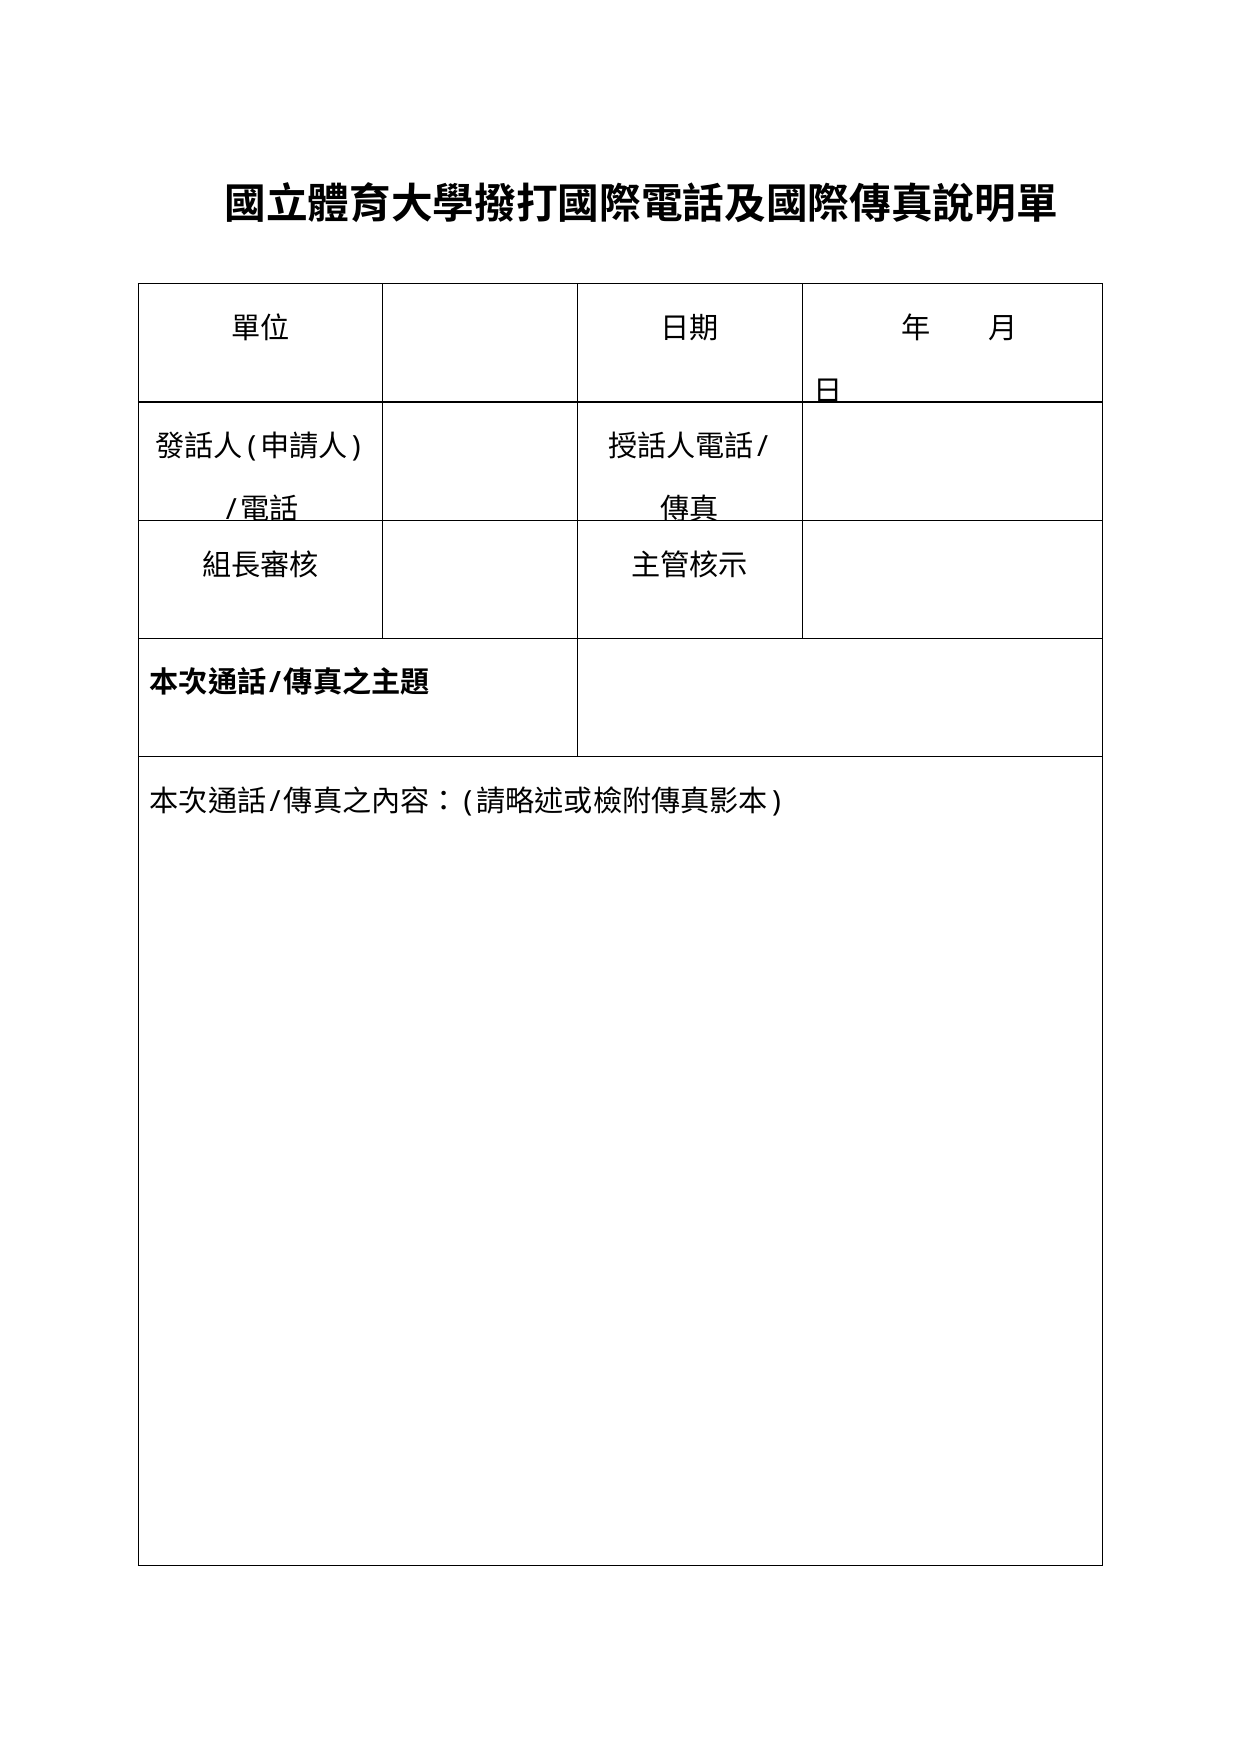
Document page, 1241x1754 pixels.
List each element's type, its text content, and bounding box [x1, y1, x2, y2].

text 國立體育大學撥打國際電話及國際傳真說明單 [89, 158, 1152, 221]
table_cell [383, 521, 577, 638]
table_cell [803, 521, 1102, 638]
table_cell 授話人電話/ 傳真 [578, 403, 802, 519]
table_header [383, 284, 577, 401]
table_cell 本次通話/傳真之內容：(請略述或檢附傳真影本) [139, 757, 1102, 1565]
table_header 單位 [139, 284, 382, 401]
table_cell [803, 403, 1102, 519]
table_cell 主管核示 [578, 521, 802, 638]
table_header 年 月 日 [803, 284, 1102, 401]
table_cell 本次通話/傳真之主題 [139, 639, 577, 756]
table_cell 發話人(申請人) /電話 傳真 [139, 403, 382, 519]
table_header 日期 [578, 284, 802, 401]
table_cell 組長審核 [139, 521, 382, 638]
table_cell [383, 403, 577, 519]
table_cell [578, 639, 1102, 756]
